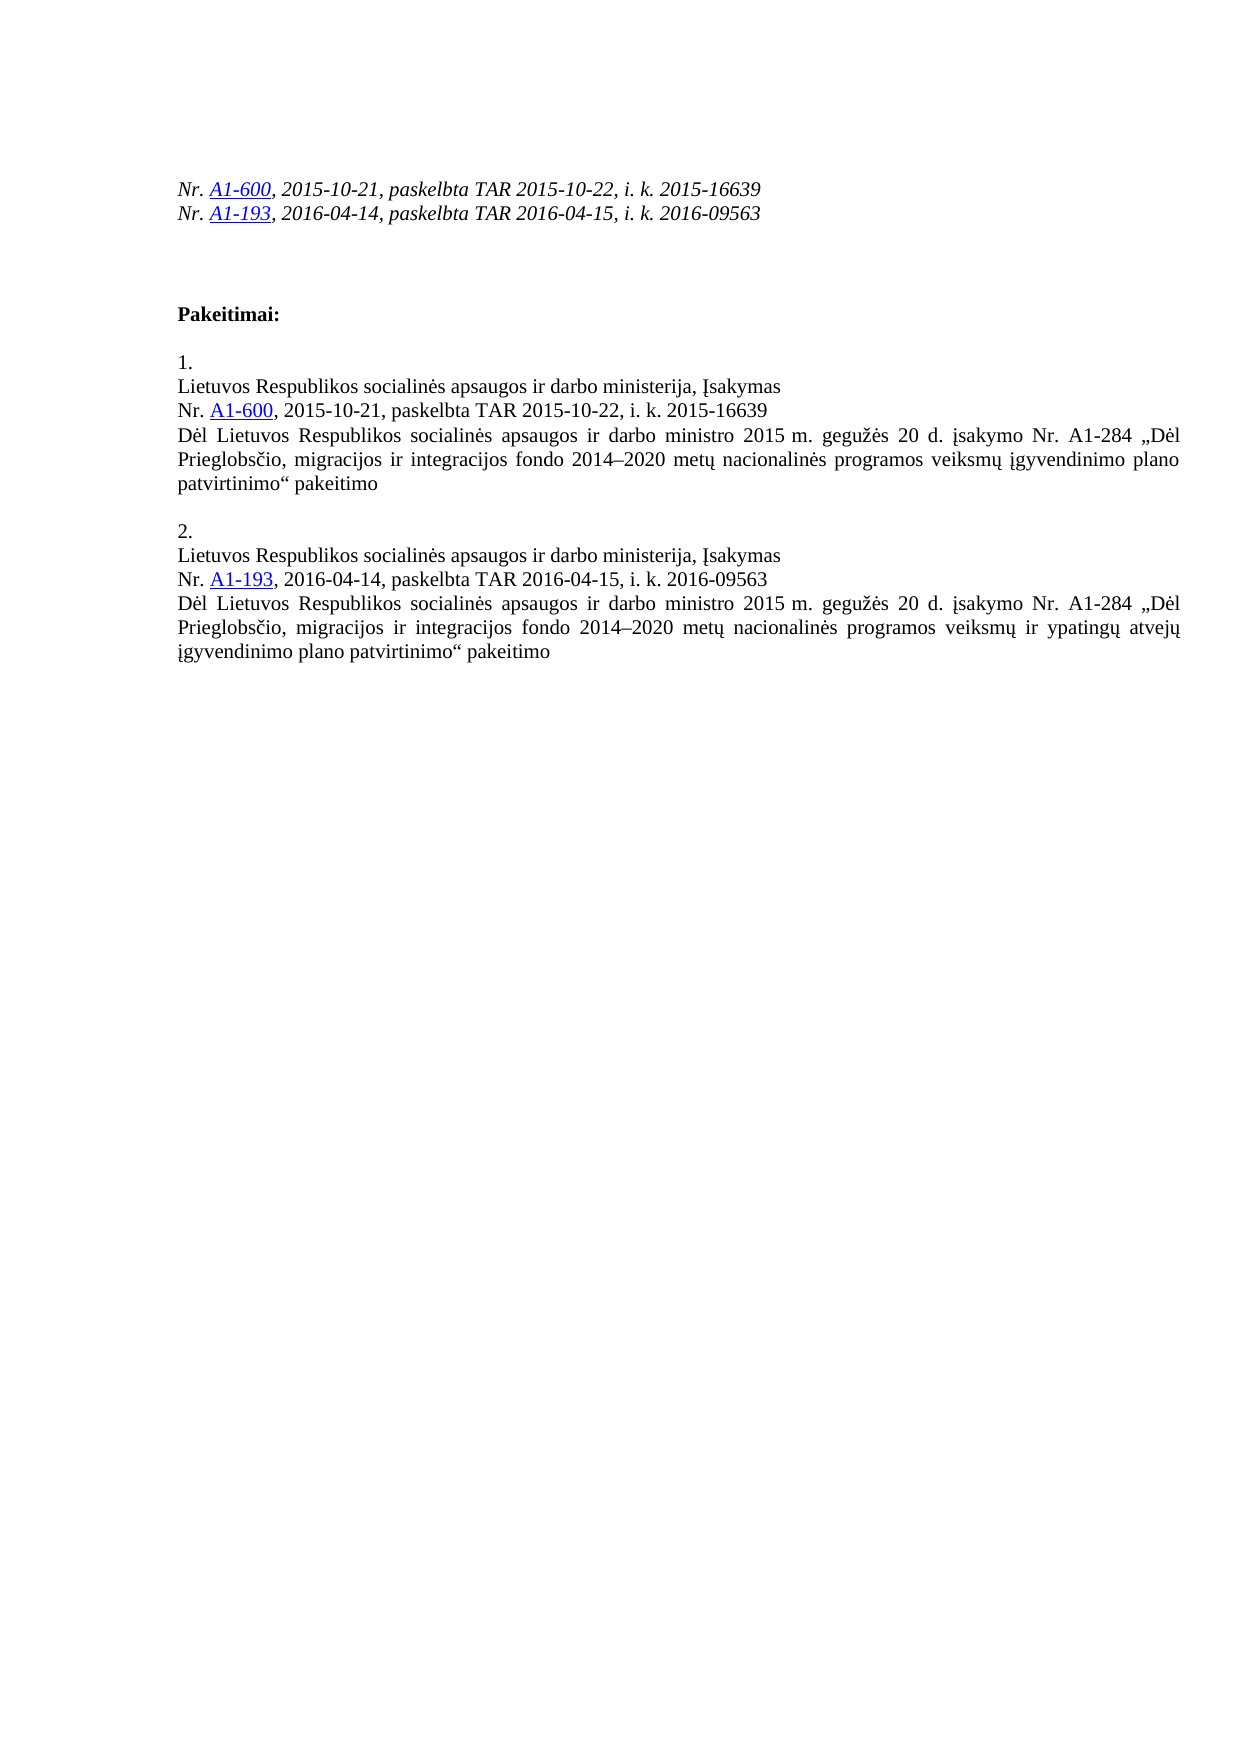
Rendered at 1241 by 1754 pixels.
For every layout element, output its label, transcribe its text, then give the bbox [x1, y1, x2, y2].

text Dėl Lietuvos Respublikos socialinės apsaugos ir darbo ministro 2015 m. gegužės 20 d. įsakymo Nr. A1-284 „Dėl Prieglobsčio, migracijos ir integracijos fondo 2014–2020 metų nacionalinės programos veiksmų ir ypatingų atvejų įgyvendinimo plano patvirtinimo“ pakeitimo [177, 591, 1181, 663]
text Dėl Lietuvos Respublikos socialinės apsaugos ir darbo ministro 2015 m. gegužės 20 d. įsakymo Nr. A1-284 „Dėl Prieglobsčio, migracijos ir integracijos fondo 2014–2020 metų nacionalinės programos veiksmų įgyvendinimo plano patvirtinimo“ pakeitimo [177, 422, 1181, 495]
text 1. [177, 350, 1181, 374]
text Nr. A1-193, 2016-04-14, paskelbta TAR 2016-04-15, i. k. 2016-09563 [177, 201, 1181, 225]
text Nr. A1-193, 2016-04-14, paskelbta TAR 2016-04-15, i. k. 2016-09563 [177, 567, 1181, 591]
text Nr. A1-600, 2015-10-21, paskelbta TAR 2015-10-22, i. k. 2015-16639 [177, 398, 1181, 422]
text Lietuvos Respublikos socialinės apsaugos ir darbo ministerija, Įsakymas [177, 374, 1181, 398]
text Lietuvos Respublikos socialinės apsaugos ir darbo ministerija, Įsakymas [177, 543, 1181, 567]
text Pakeitimai: [177, 302, 1181, 326]
text Nr. A1-600, 2015-10-21, paskelbta TAR 2015-10-22, i. k. 2015-16639 [177, 177, 1181, 201]
text 2. [177, 519, 1181, 543]
